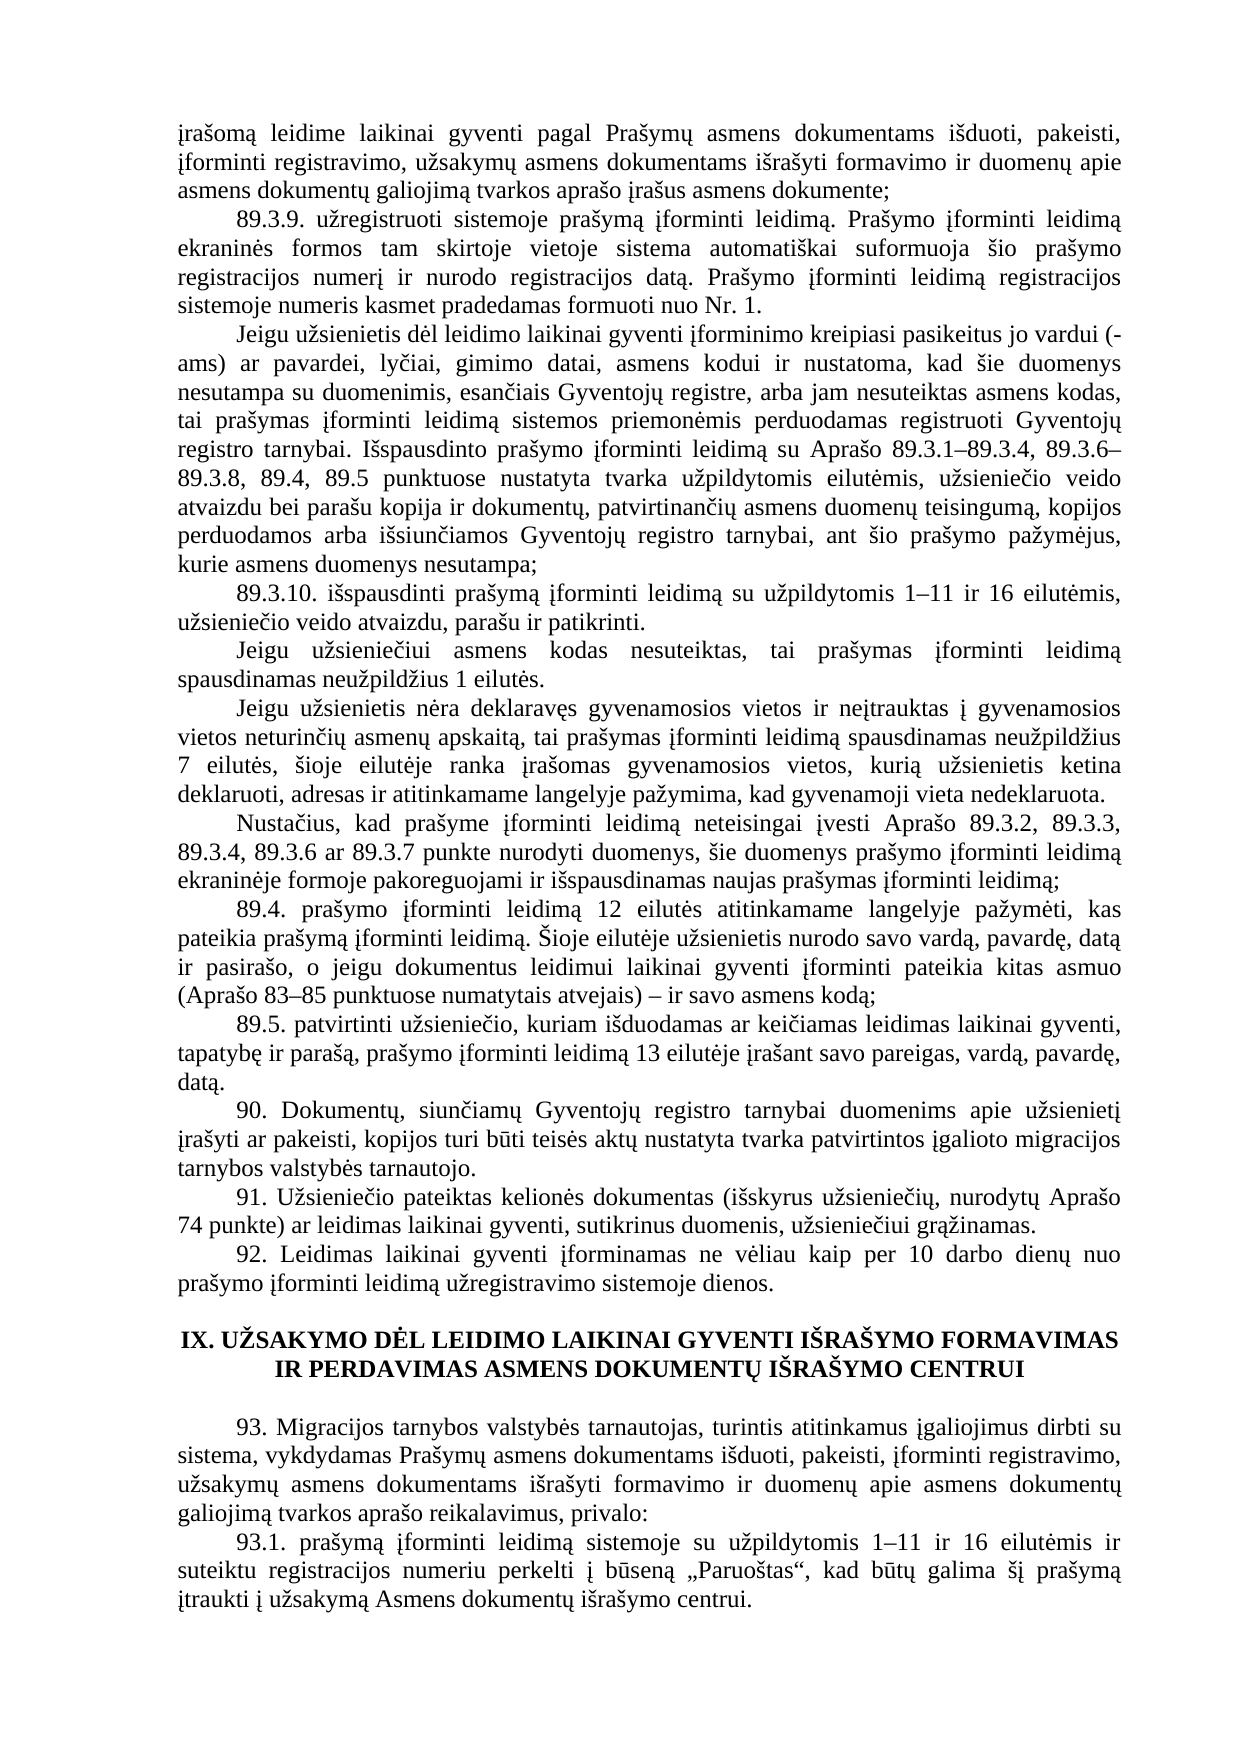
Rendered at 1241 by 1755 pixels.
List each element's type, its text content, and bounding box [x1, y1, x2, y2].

text 90. Dokumentų, siunčiamų Gyventojų registro tarnybai duomenims apie užsienietį įrašyti ar pakeisti, kopijos turi būti teisės aktų nustatyta tvarka patvirtintos įgalioto migracijos tarnybos valstybės tarnautojo. [177, 1096, 1122, 1182]
text 89.5. patvirtinti užsieniečio, kuriam išduodamas ar keičiamas leidimas laikinai gyventi, tapatybę ir parašą, prašymo įforminti leidimą 13 eilutėje įrašant savo pareigas, vardą, pavardę, datą. [177, 1009, 1122, 1096]
text įrašomą leidime laikinai gyventi pagal Prašymų asmens dokumentams išduoti, pakeisti, įforminti registravimo, užsakymų asmens dokumentams išrašyti formavimo ir duomenų apie asmens dokumentų galiojimą tvarkos aprašo įrašus asmens dokumente; [177, 118, 1122, 204]
text Jeigu užsienietis dėl leidimo laikinai gyventi įforminimo kreipiasi pasikeitus jo vardui (-ams) ar pavardei, lyčiai, gimimo datai, asmens kodui ir nustatoma, kad šie duomenys nesutampa su duomenimis, esančiais Gyventojų registre, arba jam nesuteiktas asmens kodas, tai prašymas įforminti leidimą sistemos priemonėmis perduodamas registruoti Gyventojų registro tarnybai. Išspausdinto prašymo įforminti leidimą su Aprašo 89.3.1–89.3.4, 89.3.6–89.3.8, 89.4, 89.5 punktuose nustatyta tvarka užpildytomis eilutėmis, užsieniečio veido atvaizdu bei parašu kopija ir dokumentų, patvirtinančių asmens duomenų teisingumą, kopijos perduodamos arba išsiunčiamos Gyventojų registro tarnybai, ant šio prašymo pažymėjus, kurie asmens duomenys nesutampa; [177, 319, 1122, 578]
text 93. Migracijos tarnybos valstybės tarnautojas, turintis atitinkamus įgaliojimus dirbti su sistema, vykdydamas Prašymų asmens dokumentams išduoti, pakeisti, įforminti registravimo, užsakymų asmens dokumentams išrašyti formavimo ir duomenų apie asmens dokumentų galiojimą tvarkos aprašo reikalavimus, privalo: [177, 1412, 1122, 1527]
text Nustačius, kad prašyme įforminti leidimą neteisingai įvesti Aprašo 89.3.2, 89.3.3, 89.3.4, 89.3.6 ar 89.3.7 punkte nurodyti duomenys, šie duomenys prašymo įforminti leidimą ekraninėje formoje pakoreguojami ir išspausdinamas naujas prašymas įforminti leidimą; [177, 808, 1122, 894]
text Jeigu užsienietis nėra deklaravęs gyvenamosios vietos ir neįtrauktas į gyvenamosios vietos neturinčių asmenų apskaitą, tai prašymas įforminti leidimą spausdinamas neužpildžius 7 eilutės, šioje eilutėje ranka įrašomas gyvenamosios vietos, kurią užsienietis ketina deklaruoti, adresas ir atitinkamame langelyje pažymima, kad gyvenamoji vieta nedeklaruota. [177, 693, 1122, 808]
text 89.3.10. išspausdinti prašymą įforminti leidimą su užpildytomis 1–11 ir 16 eilutėmis, užsieniečio veido atvaizdu, parašu ir patikrinti. [177, 578, 1122, 636]
text IX. UŽSAKYMO DĖL LEIDIMO LAIKINAI GYVENTI IŠRAŠYMO FORMAVIMAS IR PERDAVIMAS ASMENS DOKUMENTŲ IŠRAŠYMO CENTRUI [177, 1326, 1122, 1383]
text 91. Užsieniečio pateiktas kelionės dokumentas (išskyrus užsieniečių, nurodytų Aprašo 74 punkte) ar leidimas laikinai gyventi, sutikrinus duomenis, užsieniečiui grąžinamas. [177, 1182, 1122, 1239]
text 89.4. prašymo įforminti leidimą 12 eilutės atitinkamame langelyje pažymėti, kas pateikia prašymą įforminti leidimą. Šioje eilutėje užsienietis nurodo savo vardą, pavardę, datą ir pasirašo, o jeigu dokumentus leidimui laikinai gyventi įforminti pateikia kitas asmuo (Aprašo 83–85 punktuose numatytais atvejais) – ir savo asmens kodą; [177, 894, 1122, 1009]
text 93.1. prašymą įforminti leidimą sistemoje su užpildytomis 1–11 ir 16 eilutėmis ir suteiktu registracijos numeriu perkelti į būseną „Paruoštas“, kad būtų galima šį prašymą įtraukti į užsakymą Asmens dokumentų išrašymo centrui. [177, 1527, 1122, 1613]
text 89.3.9. užregistruoti sistemoje prašymą įforminti leidimą. Prašymo įforminti leidimą ekraninės formos tam skirtoje vietoje sistema automatiškai suformuoja šio prašymo registracijos numerį ir nurodo registracijos datą. Prašymo įforminti leidimą registracijos sistemoje numeris kasmet pradedamas formuoti nuo Nr. 1. [177, 204, 1122, 319]
text Jeigu užsieniečiui asmens kodas nesuteiktas, tai prašymas įforminti leidimą spausdinamas neužpildžius 1 eilutės. [177, 636, 1122, 693]
text 92. Leidimas laikinai gyventi įforminamas ne vėliau kaip per 10 darbo dienų nuo prašymo įforminti leidimą užregistravimo sistemoje dienos. [177, 1239, 1122, 1297]
